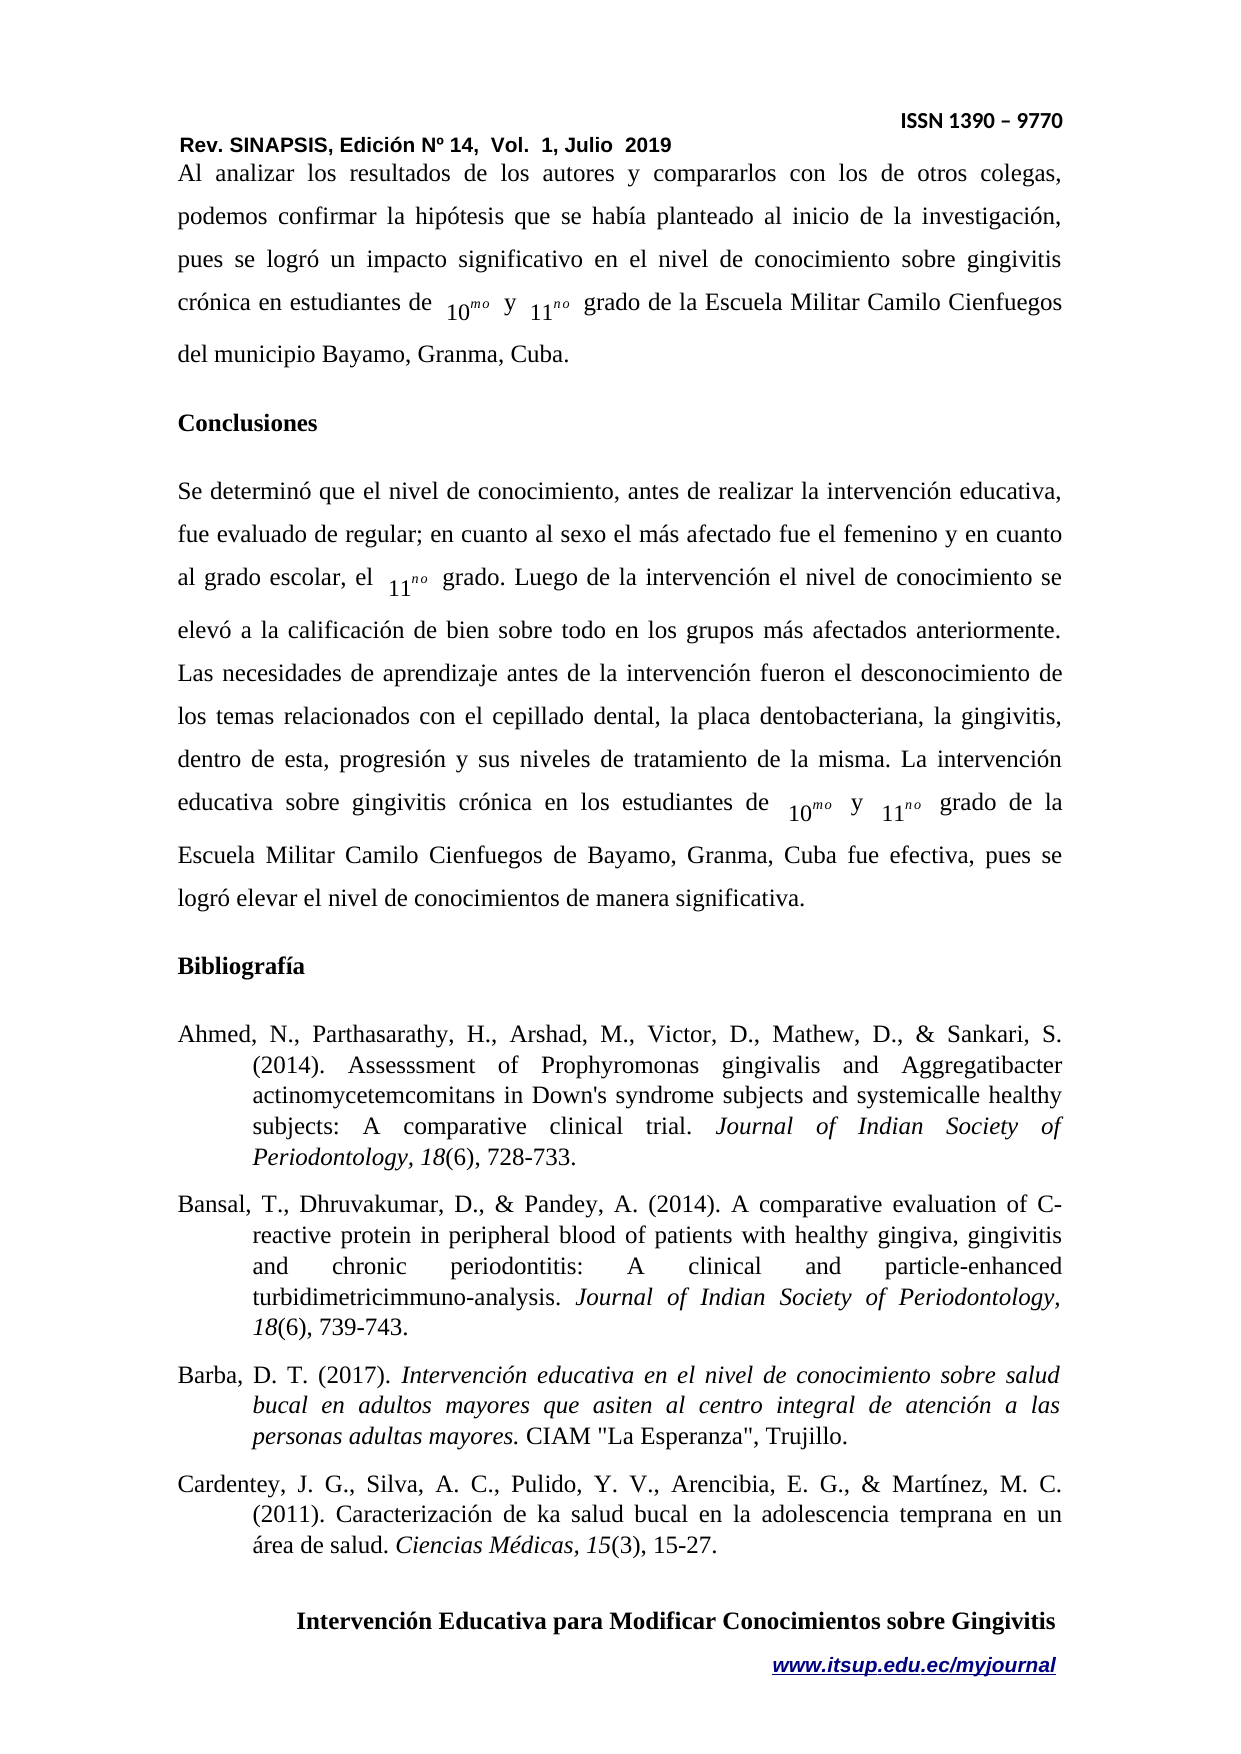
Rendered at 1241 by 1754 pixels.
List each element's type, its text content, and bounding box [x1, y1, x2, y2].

text Al analizar los resultados de los autores y compararlos con los de otros colegas, podemos confirmar la hipótesis que se había planteado al inicio de la investigación, pues se logró un impacto significativo en el nivel de conocimiento sobre gingivitis crónica en estudiantes de y grado de la Escuela Militar Camilo Cienfuegos del municipio Bayamo, Granma, Cuba. [177, 158, 1063, 368]
text Bansal, T., Dhruvakumar, D., & Pandey, A. (2014). A comparative evaluation of C-reactive protein in peripheral blood of patients with healthy gingiva, gingivitis and chronic periodontitis: A clinical and particle-enhanced turbidimetricimmuno-analysis. Journal of Indian Society of Periodontology, 18(6), 739-743. [177, 1189, 1063, 1341]
text Conclusiones [177, 408, 1063, 436]
subtitle Bibliografía [177, 951, 1063, 980]
text Barba, D. T. (2017). Intervención educativa en el nivel de conocimiento sobre salud bucal en adultos mayores que asiten al centro integral de atención a las personas adultas mayores. CIAM "La Esperanza", Trujillo. [177, 1360, 1063, 1450]
text Se determinó que el nivel de conocimiento, antes de realizar la intervención educativa, fue evaluado de regular; en cuanto al sexo el más afectado fue el femenino y en cuanto al grado escolar, el grado. Luego de la intervención el nivel de conocimiento se elevó a la calificación de bien sobre todo en los grupos más afectados anteriormente. Las necesidades de aprendizaje antes de la intervención fueron el desconocimiento de los temas relacionados con el cepillado dental, la placa dentobacteriana, la gingivitis, dentro de esta, progresión y sus niveles de tratamiento de la misma. La intervención educativa sobre gingivitis crónica en los estudiantes de y grado de la Escuela Militar Camilo Cienfuegos de Bayamo, Granma, Cuba fue efectiva, pues se logró elevar el nivel de conocimientos de manera significativa. [177, 476, 1063, 912]
text Cardentey, J. G., Silva, A. C., Pulido, Y. V., Arencibia, E. G., & Martínez, M. C. (2011). Caracterización de ka salud bucal en la adolescencia temprana en un área de salud. Ciencias Médicas, 15(3), 15-27. [177, 1469, 1063, 1559]
text Ahmed, N., Parthasarathy, H., Arshad, M., Victor, D., Mathew, D., & Sankari, S. (2014). Assesssment of Prophyromonas gingivalis and Aggregatibacter actinomycetemcomitans in Down's syndrome subjects and systemicalle healthy subjects: A comparative clinical trial. Journal of Indian Society of Periodontology, 18(6), 728-733. [177, 1019, 1063, 1171]
